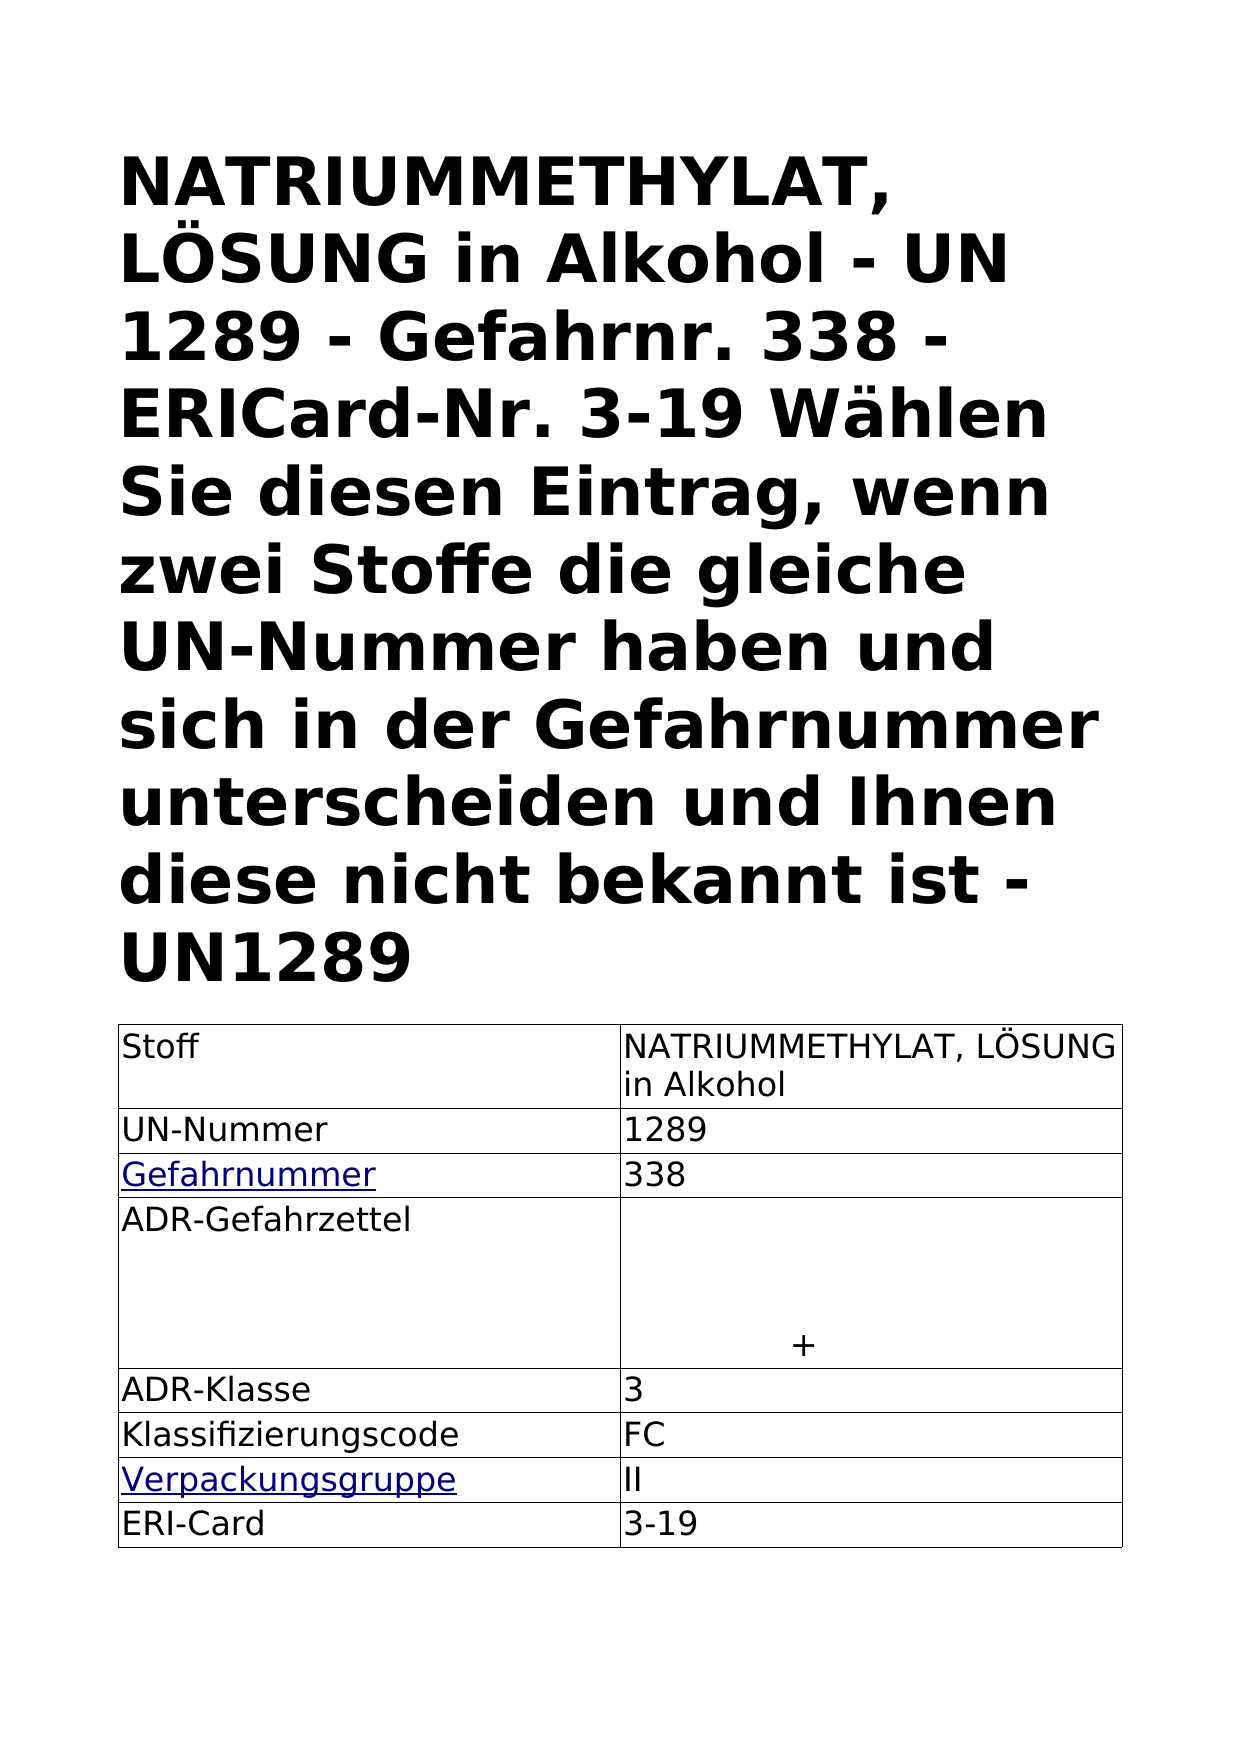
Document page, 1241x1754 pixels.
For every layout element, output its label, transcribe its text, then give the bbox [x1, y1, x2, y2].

table_cell FC [621, 1413, 1122, 1457]
table_cell 1289 [621, 1109, 1122, 1152]
table_cell Gefahrnummer [119, 1154, 620, 1197]
table_header NATRIUMMETHYLAT, LÖSUNG in Alkohol [621, 1025, 1122, 1108]
table_cell ADR-Gefahrzettel [119, 1198, 620, 1367]
table_cell 3-19 [621, 1503, 1122, 1547]
table_cell Klassifizierungscode [119, 1413, 620, 1457]
table_cell UN-Nummer [119, 1109, 620, 1152]
table_cell ADR-Klasse [119, 1369, 620, 1412]
table_cell 3 [621, 1369, 1122, 1412]
table_cell Verpackungsgruppe [119, 1458, 620, 1502]
table_cell ERI-Card [119, 1503, 620, 1547]
table_cell II [621, 1458, 1122, 1502]
table_cell 338 [621, 1154, 1122, 1197]
table_cell + [621, 1198, 1122, 1367]
subtitle NATRIUMMETHYLAT, LÖSUNG in Alkohol - UN 1289 - Gefahrnr. 338 - ERICard-Nr. 3-19 Wählen Sie diesen Eintrag, wenn zwei Stoffe die gleiche UN-Nummer haben und sich in der Gefahrnummer unterscheiden und Ihnen diese nicht bekannt ist - UN1289 [118, 143, 1122, 997]
table_header Stoff [119, 1025, 620, 1108]
